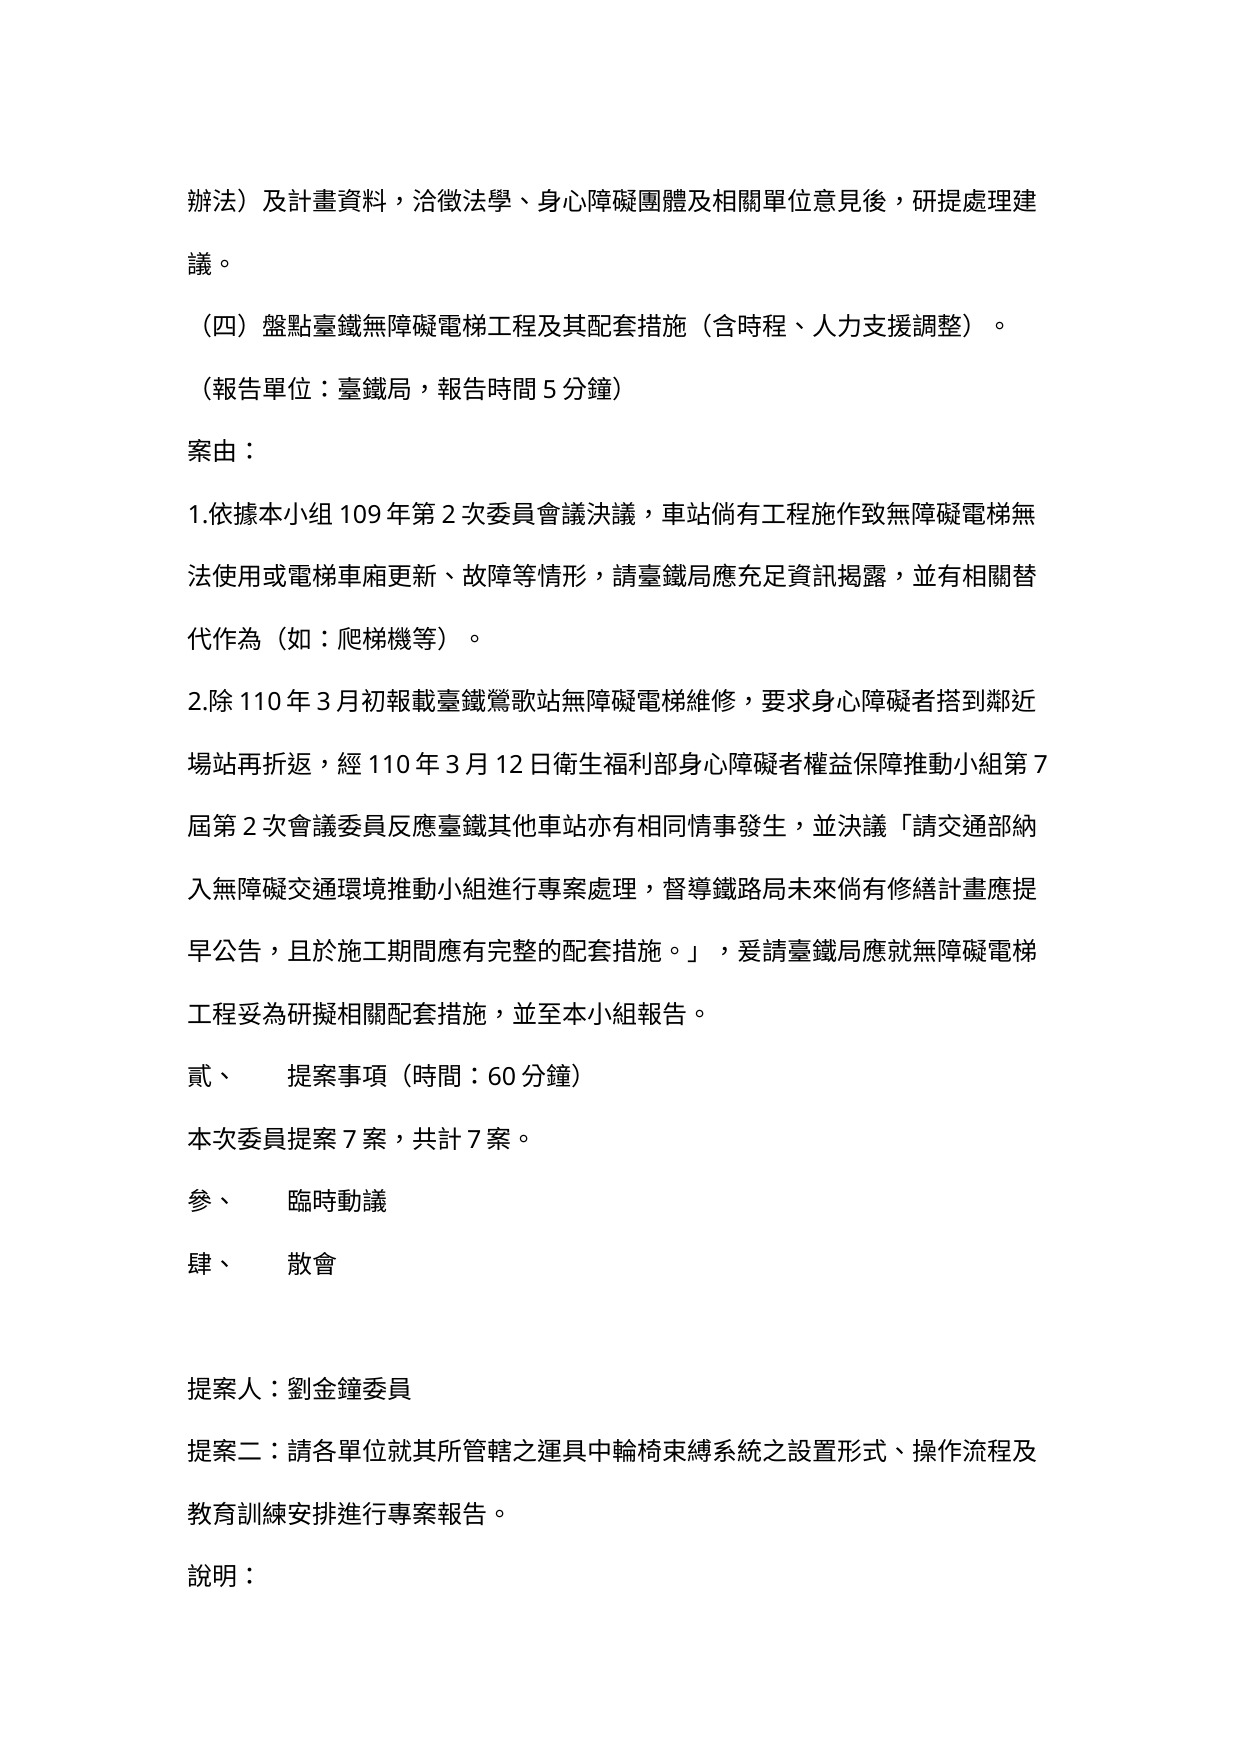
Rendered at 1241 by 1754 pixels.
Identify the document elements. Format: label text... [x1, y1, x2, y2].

text 提案人：劉金鐘委員 [187, 1346, 1053, 1408]
text 說明： [187, 1533, 1053, 1596]
list 臨時動議 [187, 1158, 1053, 1221]
text （四）盤點臺鐵無障礙電梯工程及其配套措施（含時程、人力支援調整）。（報告單位：臺鐵局，報告時間5分鐘） [187, 283, 1053, 408]
text 提案二：請各單位就其所管轄之運具中輪椅束縛系統之設置形式、操作流程及教育訓練安排進行專案報告。 [187, 1408, 1053, 1533]
text 本次委員提案7案，共計7案。 [187, 1096, 1053, 1158]
list 散會 [187, 1221, 1053, 1283]
text 辦法）及計畫資料，洽徵法學、身心障礙團體及相關單位意見後，研提處理建議。 [187, 158, 1053, 283]
text 案由： [187, 408, 1053, 471]
text 2.除110年3月初報載臺鐵鶯歌站無障礙電梯維修，要求身心障礙者搭到鄰近場站再折返，經110年3月12日衛生福利部身心障礙者權益保障推動小組第7屆第2次會議委員反應臺鐵其他車站亦有相同情事發生，並決議「請交通部納入無障礙交通環境推動小組進行專案處理，督導鐵路局未來倘有修繕計畫應提早公告，且於施工期間應有完整的配套措施。」，爰請臺鐵局應就無障礙電梯工程妥為研擬相關配套措施，並至本小組報告。 [187, 658, 1053, 1033]
list 提案事項（時間：60分鐘） [187, 1033, 1053, 1096]
text 1.依據本小组109年第2次委員會議決議，車站倘有工程施作致無障礙電梯無法使用或電梯車廂更新、故障等情形，請臺鐵局應充足資訊揭露，並有相關替代作為（如：爬梯機等）。 [187, 471, 1053, 658]
